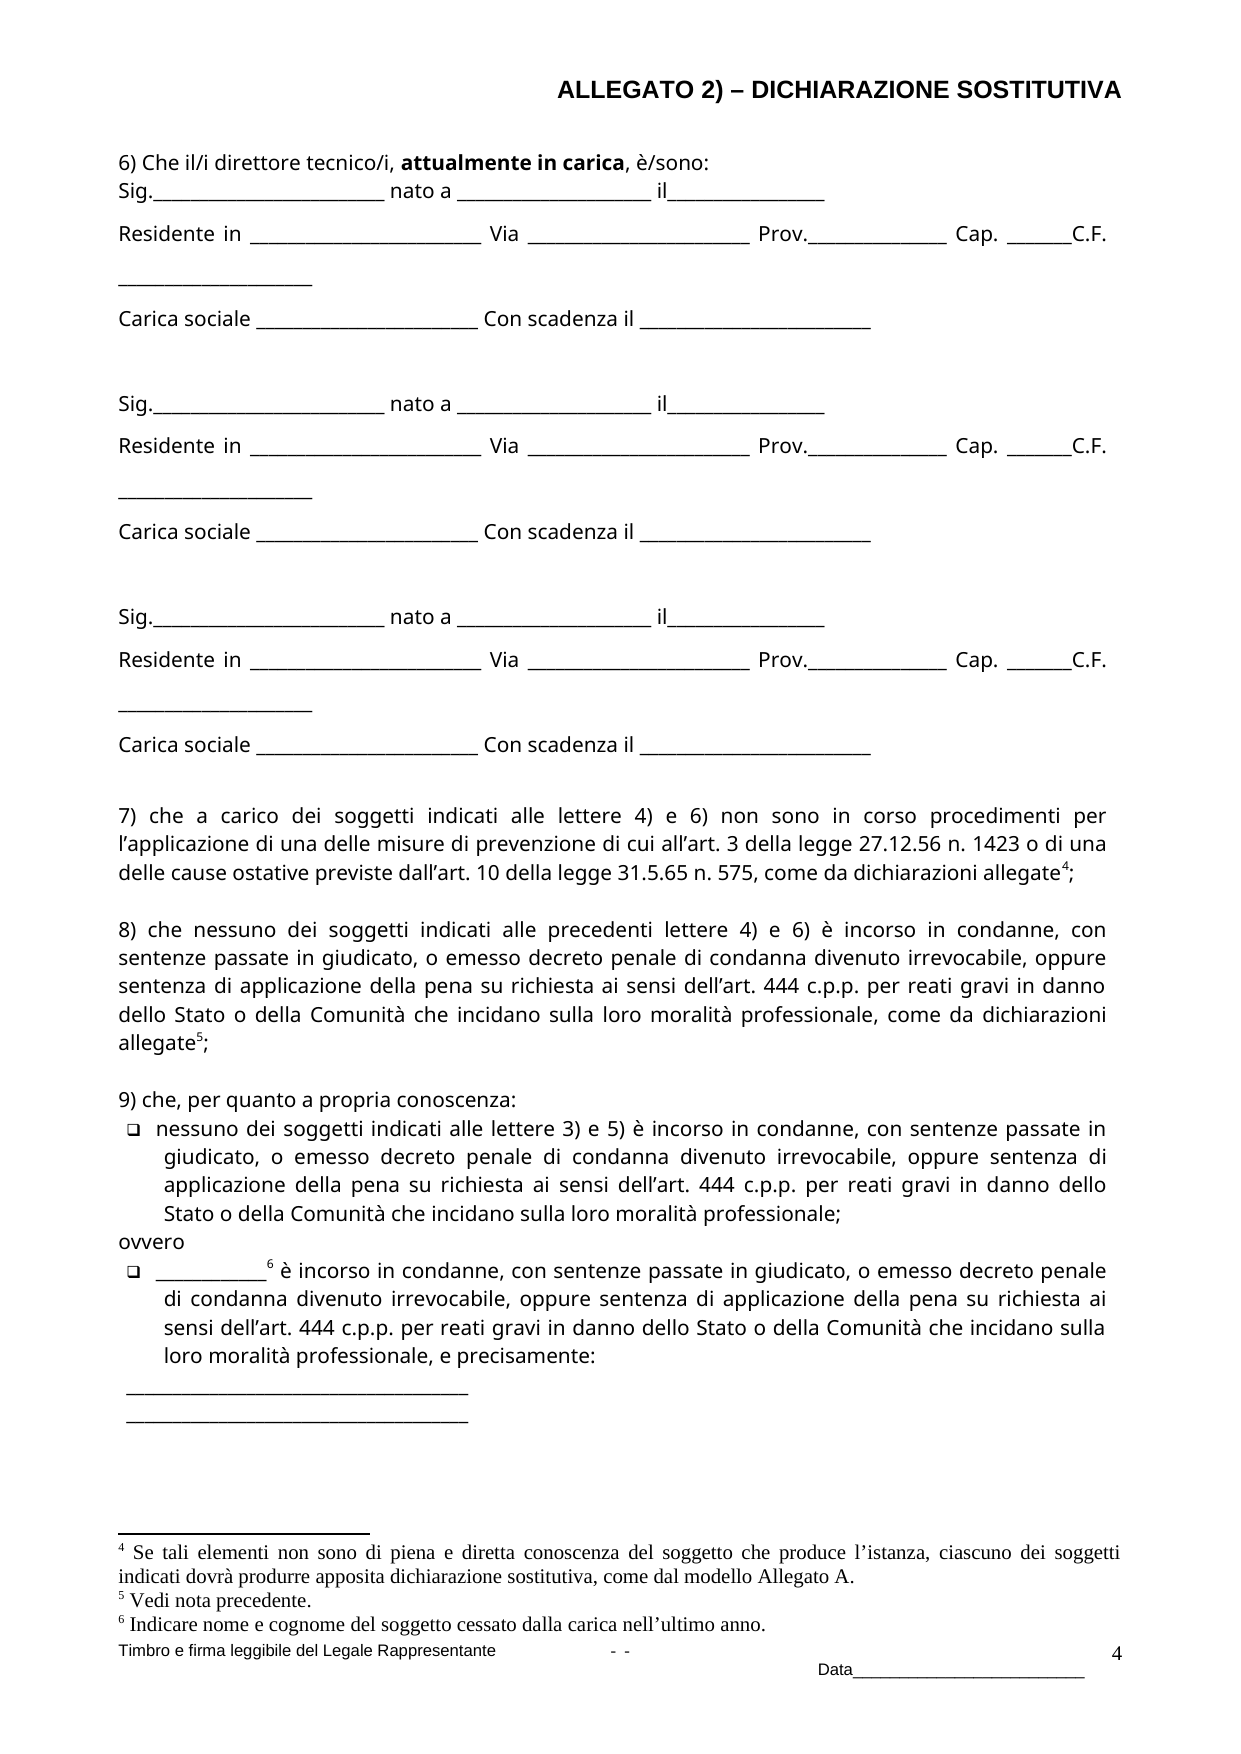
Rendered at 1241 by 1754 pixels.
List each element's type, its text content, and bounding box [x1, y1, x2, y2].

text Carica sociale ________________________ Con scadenza il _________________________ [118, 730, 1108, 758]
text _____________________________________ [126, 1370, 1108, 1398]
text Vedi nota precedente. [118, 1588, 1122, 1612]
text Se tali elementi non sono di piena e diretta conoscenza del soggetto che produce l’istanza, ciascuno dei soggetti indicati dovrà produrre apposita dichiarazione sostitutiva, come dal modello Allegato A. [118, 1539, 1122, 1588]
text ovvero [118, 1227, 1108, 1256]
text Residente in _________________________ Via ________________________ Prov._______________ Cap. _______C.F. _____________________ [118, 432, 1108, 503]
text 6) Che il/i direttore tecnico/i, attualmente in carica, è/sono: [118, 148, 1108, 176]
text 8) che nessuno dei soggetti indicati alle precedenti lettere 4) e 6) è incorso in condanne, con sentenze passate in giudicato, o emesso decreto penale di condanna divenuto irrevocabile, oppure sentenza di applicazione della pena su richiesta ai sensi dell’art. 444 c.p.p. per reati gravi in danno dello Stato o della Comunità che incidano sulla loro moralità professionale, come da dichiarazioni allegate; [118, 915, 1108, 1057]
list ____________ è incorso in condanne, con sentenze passate in giudicato, o emesso decreto penale di condanna divenuto irrevocabile, oppure sentenza di applicazione della pena su richiesta ai sensi dell’art. 444 c.p.p. per reati gravi in danno dello Stato o della Comunità che incidano sulla loro moralità professionale, e precisamente: [126, 1256, 1108, 1370]
text 7) che a carico dei soggetti indicati alle lettere 4) e 6) non sono in corso procedimenti per l’applicazione di una delle misure di prevenzione di cui all’art. 3 della legge 27.12.56 n. 1423 o di una delle cause ostative previste dall’art. 10 della legge 31.5.65 n. 575, come da dichiarazioni allegate; [118, 801, 1108, 886]
text Residente in _________________________ Via ________________________ Prov._______________ Cap. _______C.F. _____________________ [118, 219, 1108, 290]
text 9) che, per quanto a propria conoscenza: [118, 1085, 1108, 1114]
list nessuno dei soggetti indicati alle lettere 3) e 5) è incorso in condanne, con sentenze passate in giudicato, o emesso decreto penale di condanna divenuto irrevocabile, oppure sentenza di applicazione della pena su richiesta ai sensi dell’art. 444 c.p.p. per reati gravi in danno dello Stato o della Comunità che incidano sulla loro moralità professionale; [126, 1114, 1108, 1227]
list Indicare nome e cognome del soggetto cessato dalla carica nell’ultimo anno. [118, 1612, 1122, 1636]
text Residente in _________________________ Via ________________________ Prov._______________ Cap. _______C.F. _____________________ [118, 645, 1108, 716]
text Carica sociale ________________________ Con scadenza il _________________________ [118, 517, 1108, 545]
text Sig._________________________ nato a _____________________ il_________________ [118, 176, 1108, 204]
text Sig._________________________ nato a _____________________ il_________________ [118, 602, 1108, 631]
text Carica sociale ________________________ Con scadenza il _________________________ [118, 304, 1108, 332]
text Sig._________________________ nato a _____________________ il_________________ [118, 389, 1108, 417]
text _____________________________________ [126, 1398, 1108, 1427]
